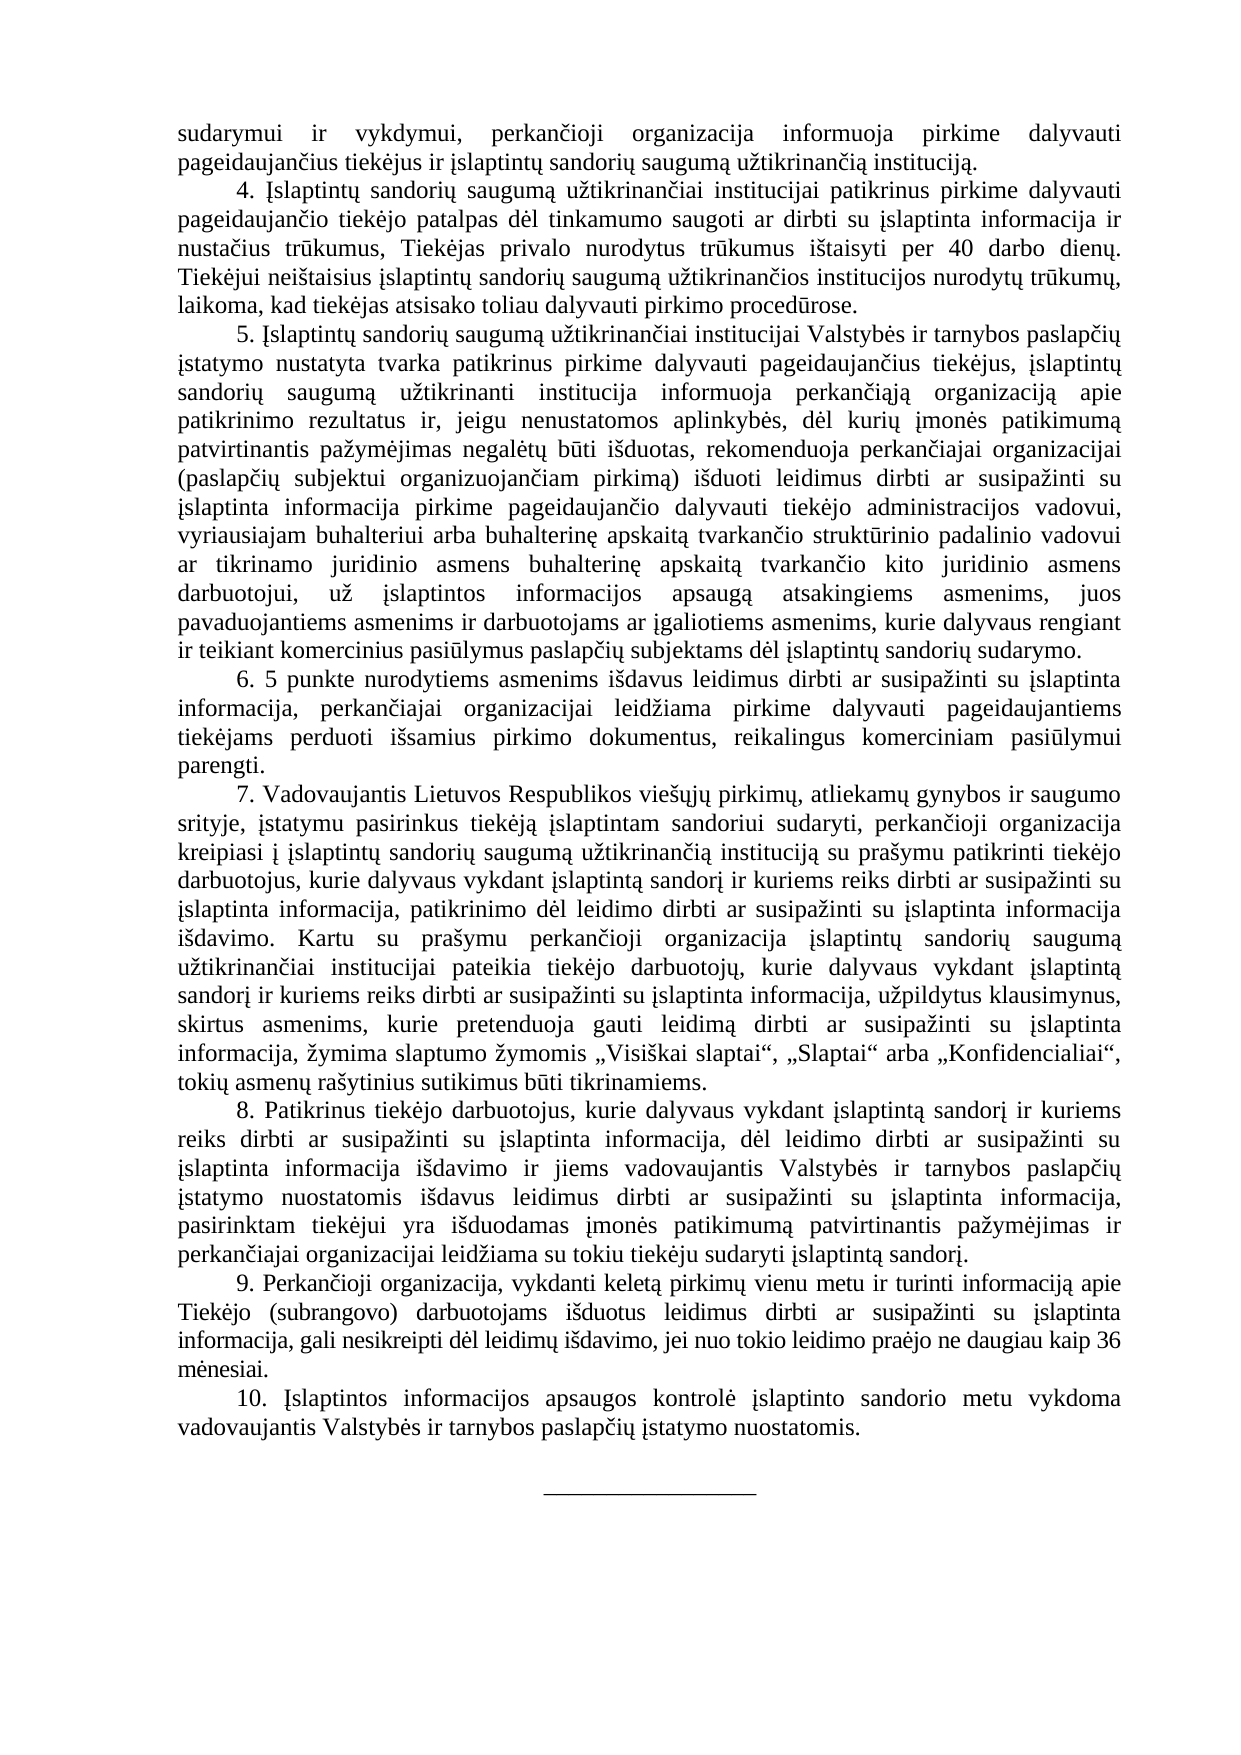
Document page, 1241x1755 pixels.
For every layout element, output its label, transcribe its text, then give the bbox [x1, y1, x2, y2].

text _________________ [177, 1469, 1122, 1498]
text sudarymui ir vykdymui, perkančioji organizacija informuoja pirkime dalyvauti pageidaujančius tiekėjus ir įslaptintų sandorių saugumą užtikrinančią instituciją. [177, 118, 1122, 176]
text 10. Įslaptintos informacijos apsaugos kontrolė įslaptinto sandorio metu vykdoma vadovaujantis Valstybės ir tarnybos paslapčių įstatymo nuostatomis. [177, 1383, 1122, 1441]
text 5. Įslaptintų sandorių saugumą užtikrinančiai institucijai Valstybės ir tarnybos paslapčių įstatymo nustatyta tvarka patikrinus pirkime dalyvauti pageidaujančius tiekėjus, įslaptintų sandorių saugumą užtikrinanti institucija informuoja perkančiąją organizaciją apie patikrinimo rezultatus ir, jeigu nenustatomos aplinkybės, dėl kurių įmonės patikimumą patvirtinantis pažymėjimas negalėtų būti išduotas, rekomenduoja perkančiajai organizacijai (paslapčių subjektui organizuojančiam pirkimą) išduoti leidimus dirbti ar susipažinti su įslaptinta informacija pirkime pageidaujančio dalyvauti tiekėjo administracijos vadovui, vyriausiajam buhalteriui arba buhalterinę apskaitą tvarkančio struktūrinio padalinio vadovui ar tikrinamo juridinio asmens buhalterinę apskaitą tvarkančio kito juridinio asmens darbuotojui, už įslaptintos informacijos apsaugą atsakingiems asmenims, juos pavaduojantiems asmenims ir darbuotojams ar įgaliotiems asmenims, kurie dalyvaus rengiant ir teikiant komercinius pasiūlymus paslapčių subjektams dėl įslaptintų sandorių sudarymo. [177, 319, 1122, 664]
text 8. Patikrinus tiekėjo darbuotojus, kurie dalyvaus vykdant įslaptintą sandorį ir kuriems reiks dirbti ar susipažinti su įslaptinta informacija, dėl leidimo dirbti ar susipažinti su įslaptinta informacija išdavimo ir jiems vadovaujantis Valstybės ir tarnybos paslapčių įstatymo nuostatomis išdavus leidimus dirbti ar susipažinti su įslaptinta informacija, pasirinktam tiekėjui yra išduodamas įmonės patikimumą patvirtinantis pažymėjimas ir perkančiajai organizacijai leidžiama su tokiu tiekėju sudaryti įslaptintą sandorį. [177, 1096, 1122, 1268]
text 4. Įslaptintų sandorių saugumą užtikrinančiai institucijai patikrinus pirkime dalyvauti pageidaujančio tiekėjo patalpas dėl tinkamumo saugoti ar dirbti su įslaptinta informacija ir nustačius trūkumus, Tiekėjas privalo nurodytus trūkumus ištaisyti per 40 darbo dienų. Tiekėjui neištaisius įslaptintų sandorių saugumą užtikrinančios institucijos nurodytų trūkumų, laikoma, kad tiekėjas atsisako toliau dalyvauti pirkimo procedūrose. [177, 176, 1122, 319]
text 9. Perkančioji organizacija, vykdanti keletą pirkimų vienu metu ir turinti informaciją apie Tiekėjo (subrangovo) darbuotojams išduotus leidimus dirbti ar susipažinti su įslaptinta informacija, gali nesikreipti dėl leidimų išdavimo, jei nuo tokio leidimo praėjo ne daugiau kaip 36 mėnesiai. [177, 1268, 1122, 1383]
text 7. Vadovaujantis Lietuvos Respublikos viešųjų pirkimų, atliekamų gynybos ir saugumo srityje, įstatymu pasirinkus tiekėją įslaptintam sandoriui sudaryti, perkančioji organizacija kreipiasi į įslaptintų sandorių saugumą užtikrinančią instituciją su prašymu patikrinti tiekėjo darbuotojus, kurie dalyvaus vykdant įslaptintą sandorį ir kuriems reiks dirbti ar susipažinti su įslaptinta informacija, patikrinimo dėl leidimo dirbti ar susipažinti su įslaptinta informacija išdavimo. Kartu su prašymu perkančioji organizacija įslaptintų sandorių saugumą užtikrinančiai institucijai pateikia tiekėjo darbuotojų, kurie dalyvaus vykdant įslaptintą sandorį ir kuriems reiks dirbti ar susipažinti su įslaptinta informacija, užpildytus klausimynus, skirtus asmenims, kurie pretenduoja gauti leidimą dirbti ar susipažinti su įslaptinta informacija, žymima slaptumo žymomis „Visiškai slaptai“, „Slaptai“ arba „Konfidencialiai“, tokių asmenų rašytinius sutikimus būti tikrinamiems. [177, 779, 1122, 1096]
text 6. 5 punkte nurodytiems asmenims išdavus leidimus dirbti ar susipažinti su įslaptinta informacija, perkančiajai organizacijai leidžiama pirkime dalyvauti pageidaujantiems tiekėjams perduoti išsamius pirkimo dokumentus, reikalingus komerciniam pasiūlymui parengti. [177, 664, 1122, 779]
